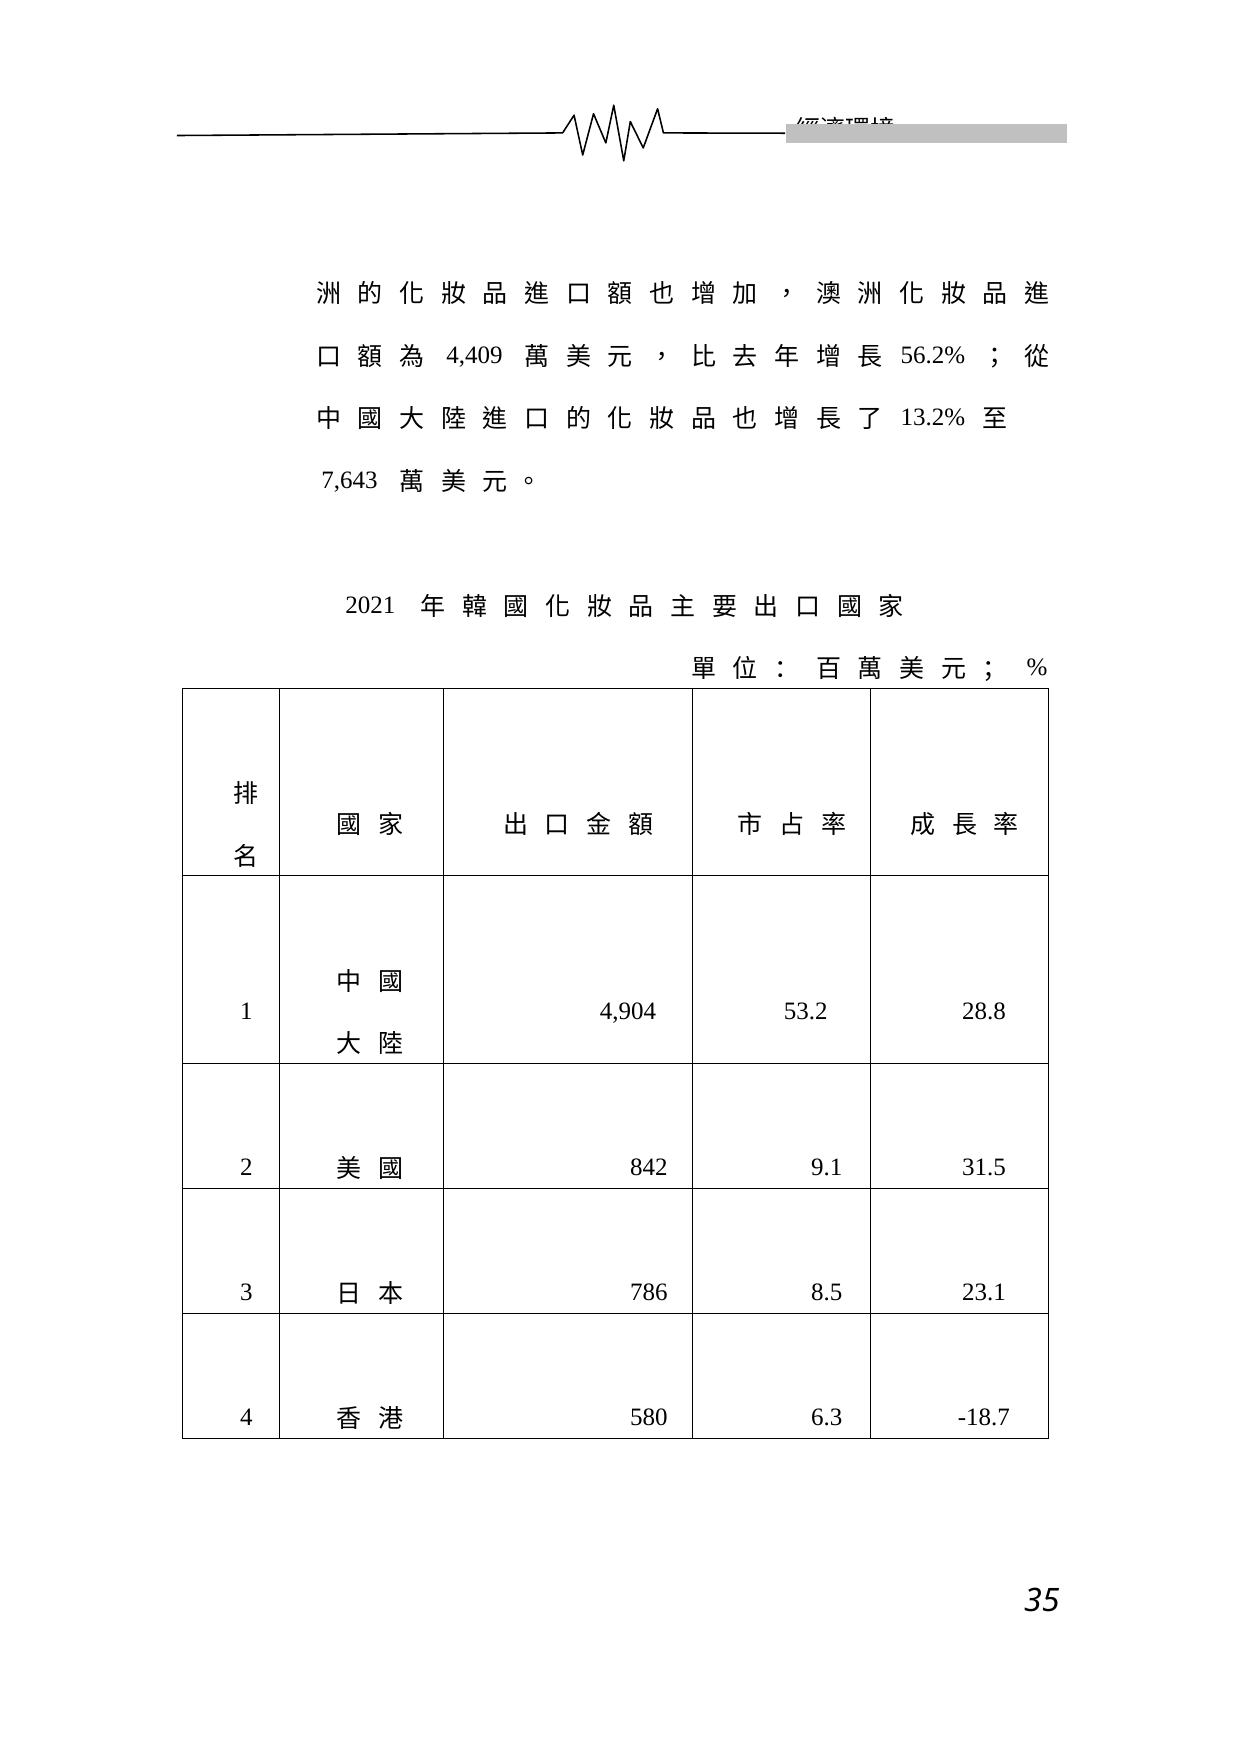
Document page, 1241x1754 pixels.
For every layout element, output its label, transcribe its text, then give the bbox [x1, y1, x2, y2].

table_cell 9.1 [693, 1064, 870, 1188]
table_cell 香港 [280, 1314, 443, 1438]
table_cell 6.3 [693, 1314, 870, 1438]
table_cell 23.1 [871, 1189, 1048, 1313]
table_cell 580 [444, 1314, 692, 1438]
table_cell 8.5 [693, 1189, 870, 1313]
table_header 國家 [280, 689, 443, 875]
table_cell 4,904 [444, 876, 692, 1063]
table_cell -18.7 [871, 1314, 1048, 1438]
table_cell 842 [444, 1064, 692, 1188]
text 單位：百萬美元；% [183, 625, 1058, 688]
table_cell 2 [183, 1064, 279, 1188]
table_cell 3 [183, 1189, 279, 1313]
table_header 市占率 [693, 689, 870, 875]
table_cell 31.5 [871, 1064, 1048, 1188]
table_cell 53.2 [693, 876, 870, 1063]
table_header 成長率 [871, 689, 1048, 875]
text 2021年韓國化妝品主要出口國家 [183, 563, 1058, 625]
table_cell 4 [183, 1314, 279, 1438]
table_cell 1 [183, 876, 279, 1063]
table_cell 日本 [280, 1189, 443, 1313]
table_cell 28.8 [871, 876, 1048, 1063]
table_cell 786 [444, 1189, 692, 1313]
table_cell 美國 [280, 1064, 443, 1188]
table_header 排名 [183, 689, 279, 875]
text 洲的化妝品進口額也增加，澳洲化妝品進口額為4,409萬美元，比去年增長56.2%；從中國大陸進口的化妝品也增長了13.2%至7,643萬美元。 [281, 250, 1058, 500]
table_header 出口金額 [444, 689, 692, 875]
table_cell 中國大陸 [280, 876, 443, 1063]
